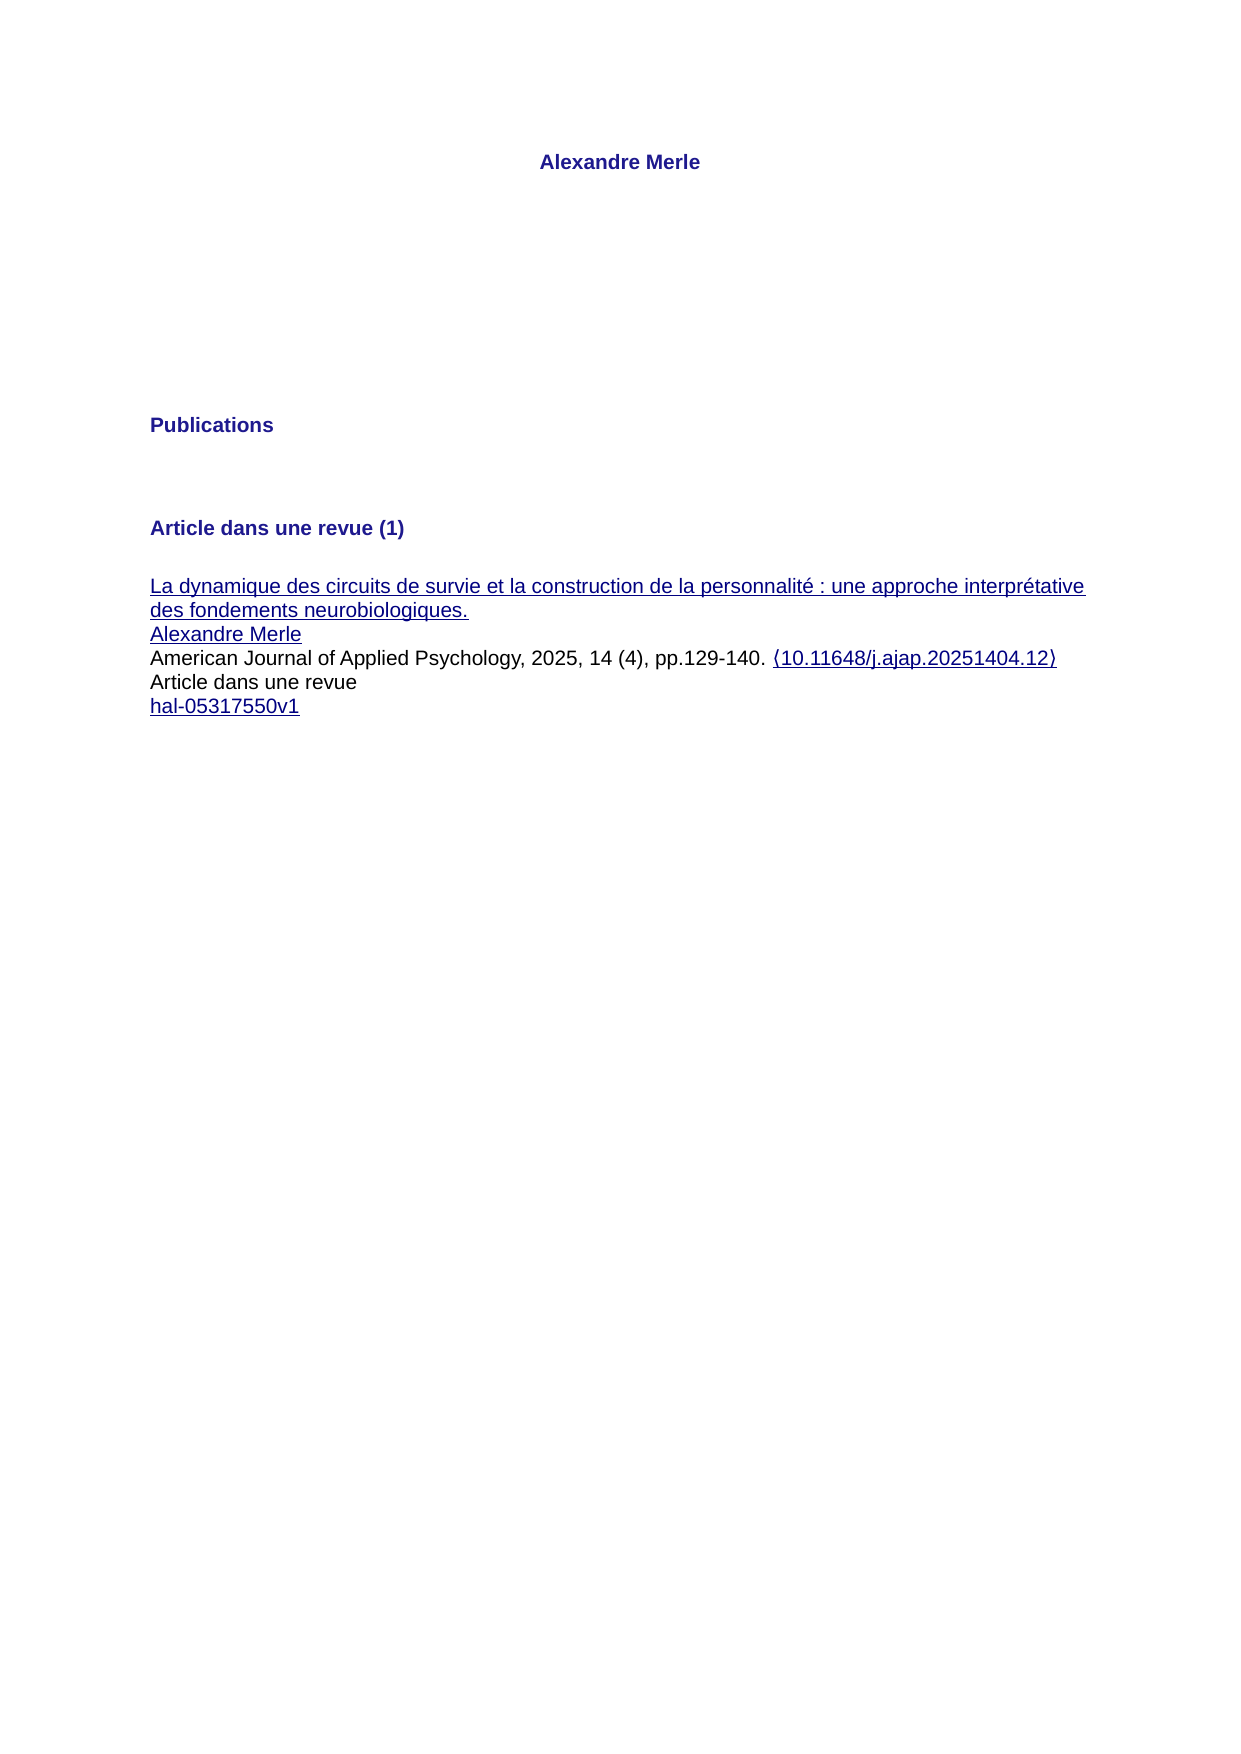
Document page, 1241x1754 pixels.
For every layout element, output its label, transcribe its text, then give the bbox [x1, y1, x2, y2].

subtitle Article dans une revue (1) [150, 516, 1090, 539]
subtitle Publications [150, 412, 1090, 436]
table_header La dynamique des circuits de survie et la construction de la personnalité : une approche interprétative des fondements neurobiologiques. Alexandre Merle American Journal of Applied Psychology, 2025, 14 (4), pp.129-140. ⟨10.11648/j.ajap.20251404.12⟩ Article dans une revue hal-05317550v1 [150, 574, 1090, 718]
subtitle Alexandre Merle [150, 150, 1090, 174]
